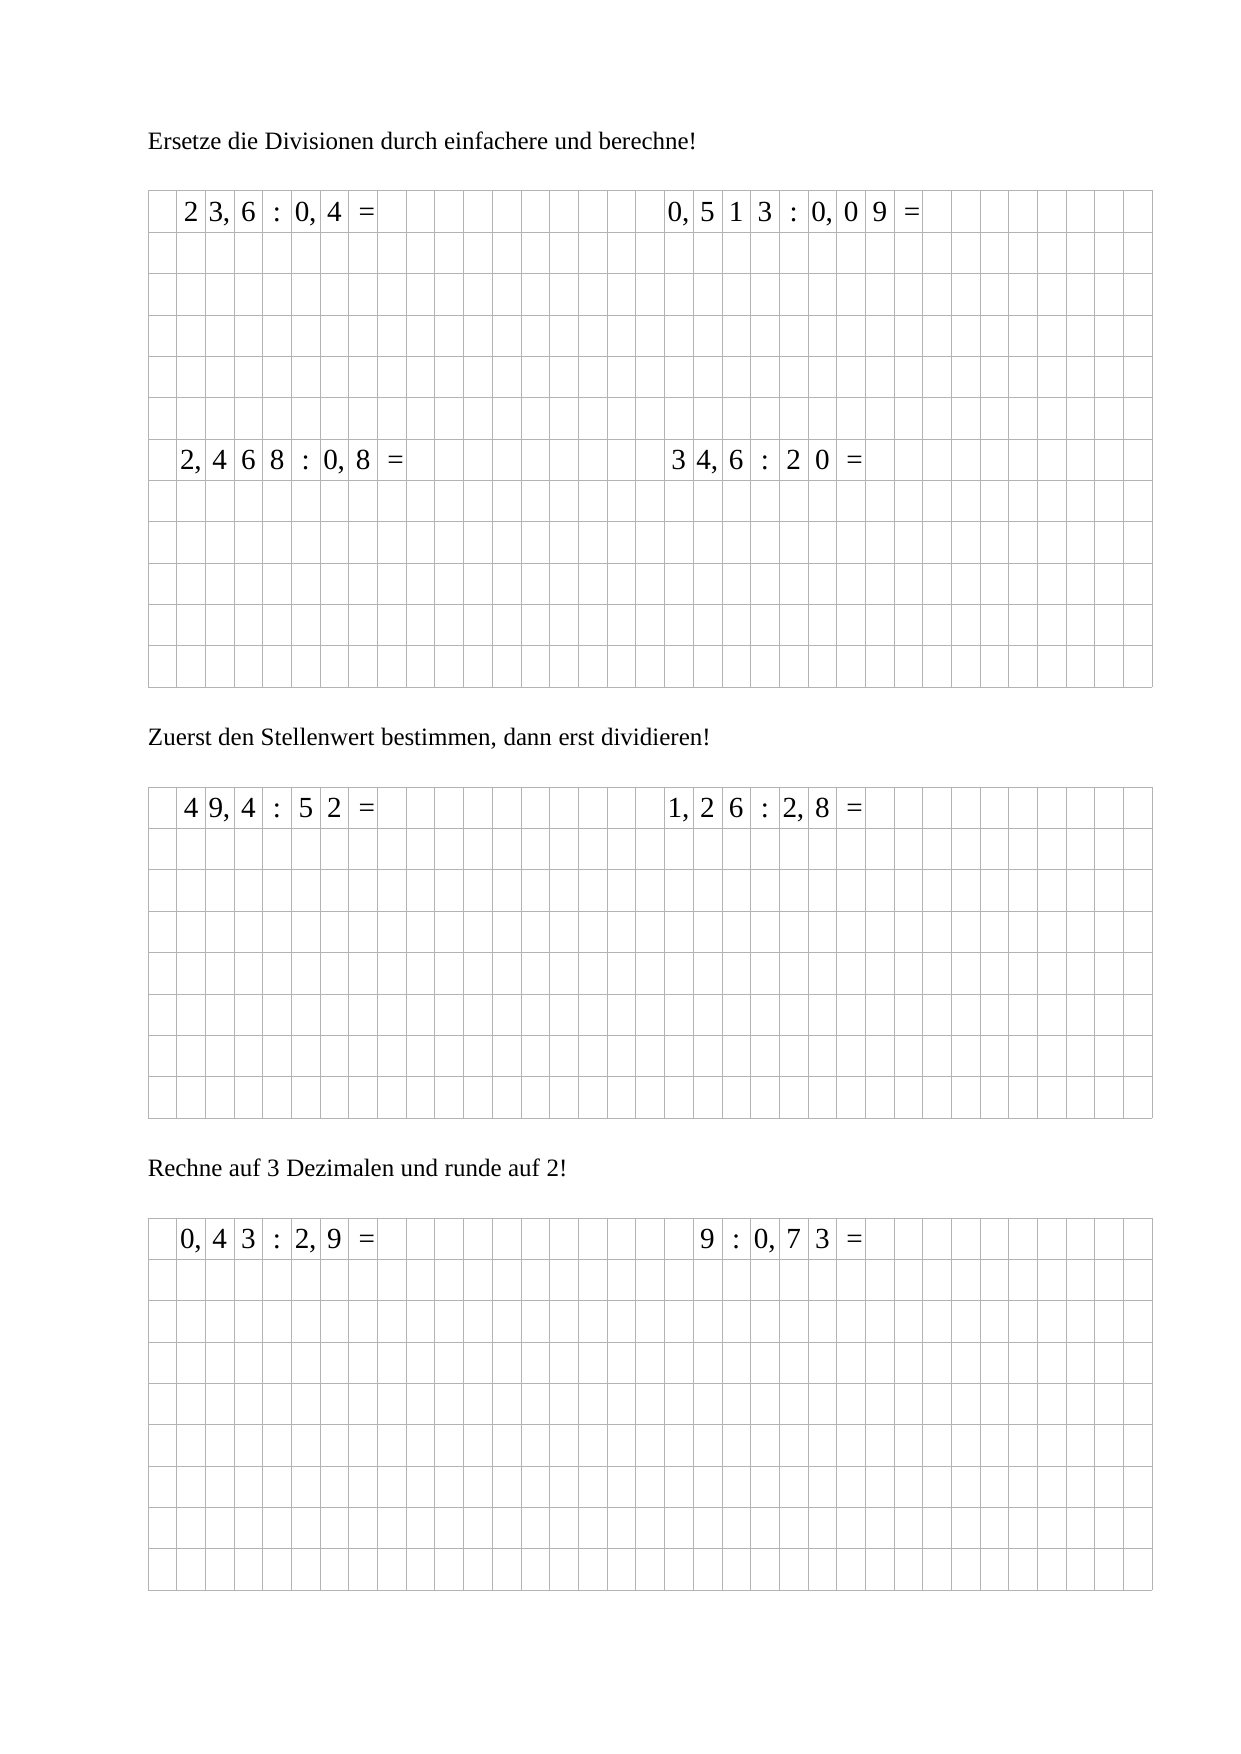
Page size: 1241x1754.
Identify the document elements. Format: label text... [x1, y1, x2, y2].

table_cell [1009, 646, 1037, 687]
table_cell [349, 522, 377, 563]
table_cell [1038, 274, 1066, 314]
table_cell [292, 1301, 320, 1342]
table_cell [235, 953, 262, 993]
table_cell [435, 1260, 463, 1300]
table_header [435, 788, 463, 828]
table_cell [1009, 1384, 1037, 1424]
table_cell [952, 564, 980, 604]
table_cell [837, 953, 865, 993]
table_cell [435, 912, 463, 952]
table_cell 8 [349, 440, 377, 480]
table_cell [866, 870, 894, 911]
table_cell [780, 1077, 808, 1117]
table_cell [550, 357, 578, 397]
table_header 2 [321, 788, 348, 828]
table_cell [636, 829, 664, 869]
table_cell [263, 1036, 291, 1076]
table_header 2 [177, 191, 205, 232]
table_cell [751, 481, 779, 521]
table_cell [751, 1036, 779, 1076]
table_cell [636, 1301, 664, 1342]
table_cell [981, 1508, 1008, 1548]
table_cell [321, 1343, 348, 1383]
table_header 3 [809, 1219, 836, 1259]
table_cell [435, 357, 463, 397]
table_cell [751, 912, 779, 952]
table_cell [349, 829, 377, 869]
table_cell [464, 1343, 492, 1383]
table_header : [751, 788, 779, 828]
table_header [464, 1219, 492, 1259]
table_cell [780, 1260, 808, 1300]
table_cell 3 [665, 440, 693, 480]
table_cell [665, 564, 693, 604]
table_cell [1067, 440, 1094, 480]
table_cell [349, 1077, 377, 1117]
table_cell [1124, 1036, 1152, 1076]
table_cell [292, 953, 320, 993]
table_cell [493, 1425, 521, 1466]
table_header [378, 191, 406, 232]
table_header [895, 788, 922, 828]
table_cell [751, 829, 779, 869]
table_cell [493, 1384, 521, 1424]
table_cell [206, 605, 234, 645]
table_cell [1038, 1343, 1066, 1383]
table_cell [694, 564, 722, 604]
table_header 1 [723, 191, 750, 232]
table_cell [837, 564, 865, 604]
table_cell [723, 605, 750, 645]
table_cell [349, 953, 377, 993]
table_cell [493, 564, 521, 604]
table_cell [378, 1260, 406, 1300]
table_header : [263, 1219, 291, 1259]
table_cell [435, 440, 463, 480]
table_cell [464, 1549, 492, 1590]
table_cell [349, 870, 377, 911]
table_cell [579, 605, 607, 645]
table_header [522, 1219, 549, 1259]
table_cell [349, 995, 377, 1035]
table_cell [866, 481, 894, 521]
table_cell [952, 646, 980, 687]
table_cell [636, 953, 664, 993]
table_cell [206, 1036, 234, 1076]
table_cell [235, 870, 262, 911]
table_cell [378, 357, 406, 397]
table_cell [579, 1508, 607, 1548]
table_cell [1095, 1077, 1123, 1117]
table_cell [694, 995, 722, 1035]
table_cell [579, 440, 607, 480]
table_header [522, 191, 549, 232]
table_cell [235, 564, 262, 604]
table_cell = [837, 440, 865, 480]
table_cell [522, 274, 549, 314]
table_cell [206, 870, 234, 911]
table_cell [1009, 953, 1037, 993]
table_cell [263, 1549, 291, 1590]
table_cell [292, 605, 320, 645]
table_cell [349, 1549, 377, 1590]
table_cell [866, 646, 894, 687]
table_cell [723, 1467, 750, 1507]
table_cell [923, 1260, 951, 1300]
table_cell [723, 564, 750, 604]
table_cell [923, 1384, 951, 1424]
table_cell [435, 1384, 463, 1424]
table_cell [665, 481, 693, 521]
table_cell [780, 274, 808, 314]
table_cell [1095, 1343, 1123, 1383]
table_cell [321, 274, 348, 314]
table_cell [1067, 1549, 1094, 1590]
table_cell [665, 1343, 693, 1383]
table_cell [464, 398, 492, 438]
table_cell [235, 522, 262, 563]
table_cell [1095, 605, 1123, 645]
table_cell [608, 274, 635, 314]
table_cell [636, 1425, 664, 1466]
text Zuerst den Stellenwert bestimmen, dann erst dividieren! [148, 722, 1152, 751]
table_cell [1009, 274, 1037, 314]
table_cell [292, 1384, 320, 1424]
table_cell [464, 522, 492, 563]
table_cell [149, 605, 176, 645]
table_cell [723, 995, 750, 1035]
table_cell [464, 605, 492, 645]
table_cell [292, 564, 320, 604]
table_cell [349, 564, 377, 604]
table_cell [1009, 1301, 1037, 1342]
table_cell [349, 1301, 377, 1342]
table_cell [177, 1077, 205, 1117]
table_header [608, 191, 635, 232]
table_cell [723, 646, 750, 687]
table_cell [780, 1343, 808, 1383]
table_cell [263, 233, 291, 273]
table_cell [493, 1077, 521, 1117]
table_cell [981, 440, 1008, 480]
table_header [149, 191, 176, 232]
table_cell [608, 1343, 635, 1383]
table_cell [981, 829, 1008, 869]
table_cell [177, 1260, 205, 1300]
table_cell [378, 1343, 406, 1383]
table_cell [579, 1549, 607, 1590]
table_cell [1095, 274, 1123, 314]
table_cell [1038, 953, 1066, 993]
table_cell [636, 1549, 664, 1590]
table_header [608, 1219, 635, 1259]
table_cell [981, 870, 1008, 911]
table_cell [378, 1384, 406, 1424]
table_cell [923, 829, 951, 869]
table_cell [177, 1384, 205, 1424]
table_cell [866, 233, 894, 273]
table_header [1038, 1219, 1066, 1259]
table_cell [665, 233, 693, 273]
table_cell [177, 1467, 205, 1507]
table_cell [1095, 912, 1123, 952]
table_cell [751, 564, 779, 604]
table_cell [809, 1260, 836, 1300]
table_cell [349, 1260, 377, 1300]
table_cell [694, 953, 722, 993]
table_cell [292, 316, 320, 356]
table_cell [292, 1425, 320, 1466]
table_cell [1009, 1467, 1037, 1507]
table_cell [235, 1343, 262, 1383]
table_cell [464, 357, 492, 397]
table_cell [923, 440, 951, 480]
table_cell [751, 953, 779, 993]
table_header [665, 1219, 693, 1259]
table_cell [550, 1508, 578, 1548]
table_cell [780, 995, 808, 1035]
table_cell [206, 1384, 234, 1424]
table_cell [349, 1343, 377, 1383]
table_cell [493, 605, 521, 645]
table_header 4 [321, 191, 348, 232]
table_cell [579, 357, 607, 397]
table_cell [809, 953, 836, 993]
table_cell [464, 1260, 492, 1300]
table_header 1, [665, 788, 693, 828]
table_cell [751, 995, 779, 1035]
table_cell [895, 398, 922, 438]
table_cell [464, 995, 492, 1035]
table_cell [206, 357, 234, 397]
table_cell [149, 646, 176, 687]
table_cell [723, 829, 750, 869]
table_cell [694, 1508, 722, 1548]
table_header : [263, 191, 291, 232]
table_cell [694, 481, 722, 521]
table_cell [1124, 1467, 1152, 1507]
table_header [579, 788, 607, 828]
table_cell [1124, 646, 1152, 687]
table_cell [1067, 522, 1094, 563]
table_cell [1009, 1077, 1037, 1117]
table_cell [321, 522, 348, 563]
table_cell [378, 398, 406, 438]
table_cell [780, 1467, 808, 1507]
table_cell 6 [235, 440, 262, 480]
table_cell [464, 1425, 492, 1466]
table_cell [694, 1384, 722, 1424]
table_cell [349, 1036, 377, 1076]
table_cell [493, 870, 521, 911]
table_cell [780, 829, 808, 869]
table_cell [665, 398, 693, 438]
table_cell [407, 316, 434, 356]
table_header 4 [177, 788, 205, 828]
table_cell [1038, 1036, 1066, 1076]
table_cell [522, 912, 549, 952]
table_cell [407, 1549, 434, 1590]
table_header [1067, 191, 1094, 232]
table_cell [1038, 1508, 1066, 1548]
table_cell [694, 1301, 722, 1342]
table_cell [1067, 1036, 1094, 1076]
table_cell [292, 357, 320, 397]
table_cell [177, 829, 205, 869]
table_cell [981, 274, 1008, 314]
table_cell [1009, 522, 1037, 563]
table_cell [1009, 440, 1037, 480]
table_cell [866, 274, 894, 314]
table_cell [1095, 398, 1123, 438]
table_cell [723, 522, 750, 563]
table_cell [809, 522, 836, 563]
table_cell [378, 829, 406, 869]
table_cell [235, 481, 262, 521]
table_cell [1095, 481, 1123, 521]
table_header 3, [206, 191, 234, 232]
table_cell [837, 1425, 865, 1466]
table_header 4 [206, 1219, 234, 1259]
table_cell [952, 1343, 980, 1383]
table_cell [263, 398, 291, 438]
table_cell [435, 398, 463, 438]
table_header : [263, 788, 291, 828]
table_cell [206, 912, 234, 952]
table_cell [866, 953, 894, 993]
table_cell [579, 398, 607, 438]
table_cell [435, 316, 463, 356]
table_cell [723, 1077, 750, 1117]
table_cell [895, 440, 922, 480]
table_cell [235, 605, 262, 645]
table_cell [407, 953, 434, 993]
table_cell [1095, 1467, 1123, 1507]
table_cell [321, 1077, 348, 1117]
table_header [464, 788, 492, 828]
table_header [550, 191, 578, 232]
table_cell [1124, 233, 1152, 273]
table_cell [895, 912, 922, 952]
table_cell [952, 829, 980, 869]
table_header [579, 191, 607, 232]
table_cell [895, 274, 922, 314]
table_cell [263, 605, 291, 645]
table_cell [378, 233, 406, 273]
table_cell [780, 953, 808, 993]
table_cell [321, 1260, 348, 1300]
table_header [493, 1219, 521, 1259]
table_header [493, 788, 521, 828]
table_cell [751, 1343, 779, 1383]
table_cell [149, 829, 176, 869]
table_cell [378, 564, 406, 604]
table_cell [321, 1549, 348, 1590]
table_cell [493, 274, 521, 314]
table_cell [780, 646, 808, 687]
table_cell [321, 398, 348, 438]
table_cell [177, 1301, 205, 1342]
table_cell [981, 1343, 1008, 1383]
table_cell [149, 1425, 176, 1466]
table_cell [952, 1260, 980, 1300]
table_cell [665, 1077, 693, 1117]
table_cell [464, 1467, 492, 1507]
table_cell [665, 316, 693, 356]
table_cell [923, 481, 951, 521]
table_cell [837, 398, 865, 438]
table_cell [149, 398, 176, 438]
table_cell [493, 440, 521, 480]
table_cell [665, 357, 693, 397]
table_cell [1038, 522, 1066, 563]
table_cell [206, 1549, 234, 1590]
table_cell [751, 1384, 779, 1424]
table_cell [751, 1467, 779, 1507]
table_cell [952, 1077, 980, 1117]
table_cell [723, 1549, 750, 1590]
table_cell [407, 398, 434, 438]
table_cell [464, 564, 492, 604]
table_cell [579, 829, 607, 869]
table_cell [866, 357, 894, 397]
table_cell [866, 995, 894, 1035]
table_cell [1124, 829, 1152, 869]
table_cell [235, 316, 262, 356]
table_cell [292, 398, 320, 438]
table_cell [809, 564, 836, 604]
table_cell [263, 357, 291, 397]
table_header 9 [694, 1219, 722, 1259]
text Rechne auf 3 Dezimalen und runde auf 2! [148, 1153, 1152, 1182]
table_cell [493, 357, 521, 397]
table_cell [1009, 829, 1037, 869]
table_cell [493, 522, 521, 563]
table_header = [837, 1219, 865, 1259]
table_cell [723, 912, 750, 952]
table_cell [579, 953, 607, 993]
table_cell [1124, 357, 1152, 397]
table_cell [780, 1036, 808, 1076]
table_cell [407, 912, 434, 952]
table_cell [866, 829, 894, 869]
table_cell [1124, 398, 1152, 438]
table_cell [1095, 953, 1123, 993]
table_cell [780, 1549, 808, 1590]
table_header [149, 1219, 176, 1259]
table_cell [177, 870, 205, 911]
table_cell [206, 995, 234, 1035]
table_cell [837, 1384, 865, 1424]
table_cell [321, 1301, 348, 1342]
table_cell [723, 398, 750, 438]
table_cell [378, 1467, 406, 1507]
table_cell [952, 522, 980, 563]
table_cell [550, 605, 578, 645]
table_cell [493, 1508, 521, 1548]
table_header 2, [780, 788, 808, 828]
table_cell [177, 912, 205, 952]
table_cell [723, 1384, 750, 1424]
table_cell [1038, 357, 1066, 397]
table_cell [1095, 522, 1123, 563]
table_cell [177, 357, 205, 397]
table_cell [981, 1260, 1008, 1300]
table_cell [837, 1508, 865, 1548]
table_cell [493, 1301, 521, 1342]
table_cell [981, 233, 1008, 273]
table_cell [435, 1036, 463, 1076]
table_cell [1067, 1301, 1094, 1342]
table_cell [1067, 605, 1094, 645]
table_cell [952, 605, 980, 645]
table_cell [751, 1260, 779, 1300]
table_cell [866, 522, 894, 563]
table_cell [407, 1077, 434, 1117]
table_cell [378, 605, 406, 645]
table_cell [780, 1301, 808, 1342]
table_cell [694, 1343, 722, 1383]
table_cell [694, 1549, 722, 1590]
table_header [981, 1219, 1008, 1259]
table_cell [149, 870, 176, 911]
table_cell [837, 233, 865, 273]
table_cell [665, 522, 693, 563]
table_header [1095, 191, 1123, 232]
table_cell [1124, 912, 1152, 952]
table_cell [665, 953, 693, 993]
table_cell [809, 233, 836, 273]
table_cell [1038, 316, 1066, 356]
table_cell [550, 646, 578, 687]
table_cell [435, 1508, 463, 1548]
table_cell [608, 481, 635, 521]
table_cell [636, 995, 664, 1035]
table_cell [149, 274, 176, 314]
table_header [1038, 191, 1066, 232]
table_cell [263, 564, 291, 604]
table_cell [923, 274, 951, 314]
table_cell [435, 233, 463, 273]
table_cell [751, 274, 779, 314]
table_cell [522, 1301, 549, 1342]
table_cell [895, 995, 922, 1035]
table_cell [149, 1301, 176, 1342]
table_cell [780, 316, 808, 356]
table_cell [177, 274, 205, 314]
table_cell [751, 398, 779, 438]
table_header [636, 1219, 664, 1259]
table_cell [665, 1425, 693, 1466]
table_cell [608, 440, 635, 480]
table_cell [866, 1343, 894, 1383]
table_cell [809, 912, 836, 952]
table_cell [407, 1384, 434, 1424]
table_cell [493, 316, 521, 356]
table_header 2 [694, 788, 722, 828]
table_cell [1095, 870, 1123, 911]
table_cell [837, 829, 865, 869]
table_header 5 [694, 191, 722, 232]
table_cell [522, 398, 549, 438]
table_cell [751, 1301, 779, 1342]
table_cell [923, 605, 951, 645]
table_cell [694, 357, 722, 397]
table_cell [636, 564, 664, 604]
table_cell [206, 1301, 234, 1342]
table_cell 0 [809, 440, 836, 480]
table_cell [292, 522, 320, 563]
table_cell [1067, 1384, 1094, 1424]
table_cell [1095, 357, 1123, 397]
table_cell [435, 1301, 463, 1342]
table_cell [665, 1384, 693, 1424]
table_cell 4, [694, 440, 722, 480]
table_cell [235, 1467, 262, 1507]
table_cell [723, 316, 750, 356]
table_cell [809, 481, 836, 521]
table_cell [149, 1077, 176, 1117]
table_cell [1095, 1301, 1123, 1342]
table_cell [751, 605, 779, 645]
table_header 6 [723, 788, 750, 828]
table_cell [235, 1508, 262, 1548]
table_cell [206, 1343, 234, 1383]
table_cell [321, 357, 348, 397]
table_cell [292, 1508, 320, 1548]
table_cell [694, 912, 722, 952]
table_cell [895, 564, 922, 604]
table_cell [895, 1508, 922, 1548]
table_cell [923, 357, 951, 397]
table_cell [1009, 316, 1037, 356]
table_cell [292, 995, 320, 1035]
table_cell [923, 912, 951, 952]
table_cell [665, 1467, 693, 1507]
table_cell [206, 398, 234, 438]
table_cell [206, 274, 234, 314]
table_cell [378, 1077, 406, 1117]
table_cell [378, 1549, 406, 1590]
table_cell [636, 522, 664, 563]
table_cell [206, 1425, 234, 1466]
table_cell [895, 357, 922, 397]
table_cell [608, 357, 635, 397]
table_cell [866, 1260, 894, 1300]
table_cell [837, 357, 865, 397]
table_cell [751, 316, 779, 356]
table_header [636, 191, 664, 232]
table_cell [723, 1425, 750, 1466]
table_cell [952, 953, 980, 993]
table_cell [866, 1508, 894, 1548]
table_cell [522, 995, 549, 1035]
table_cell [895, 829, 922, 869]
table_cell [206, 1260, 234, 1300]
table_cell [694, 1036, 722, 1076]
table_cell [923, 1467, 951, 1507]
table_cell [694, 1077, 722, 1117]
table_cell [837, 1549, 865, 1590]
table_cell [349, 481, 377, 521]
table_header [981, 788, 1008, 828]
table_cell [464, 870, 492, 911]
table_cell [1009, 481, 1037, 521]
table_cell [235, 1077, 262, 1117]
table_header [1038, 788, 1066, 828]
table_cell [1038, 440, 1066, 480]
table_cell [579, 1036, 607, 1076]
table_header [435, 1219, 463, 1259]
table_cell [378, 316, 406, 356]
table_cell [579, 1260, 607, 1300]
table_cell [608, 870, 635, 911]
table_cell [923, 1343, 951, 1383]
table_cell [263, 316, 291, 356]
table_cell [694, 1467, 722, 1507]
table_header = [349, 191, 377, 232]
table_header 0, [292, 191, 320, 232]
table_cell [493, 398, 521, 438]
table_cell [981, 605, 1008, 645]
table_cell [1124, 870, 1152, 911]
table_cell [952, 1301, 980, 1342]
table_cell [780, 1425, 808, 1466]
table_cell [321, 316, 348, 356]
table_cell [1095, 1425, 1123, 1466]
table_cell [809, 398, 836, 438]
table_header [1009, 191, 1037, 232]
table_cell [780, 1384, 808, 1424]
table_cell [895, 522, 922, 563]
table_cell [1067, 870, 1094, 911]
table_cell [1095, 1384, 1123, 1424]
table_cell [923, 1549, 951, 1590]
table_cell [579, 870, 607, 911]
table_cell [550, 995, 578, 1035]
table_cell [378, 995, 406, 1035]
table_cell [550, 1301, 578, 1342]
table_cell [1124, 1260, 1152, 1300]
table_cell [665, 274, 693, 314]
table_cell [550, 912, 578, 952]
table_cell [263, 1508, 291, 1548]
table_cell [149, 233, 176, 273]
table_cell [866, 1077, 894, 1117]
table_cell [550, 1343, 578, 1383]
table_cell [1009, 1343, 1037, 1383]
table_cell [263, 1260, 291, 1300]
table_cell [981, 398, 1008, 438]
table_header 0, [809, 191, 836, 232]
table_header 0, [177, 1219, 205, 1259]
table_cell [378, 274, 406, 314]
table_cell [550, 870, 578, 911]
table_cell [837, 646, 865, 687]
table_cell [866, 316, 894, 356]
table_cell [923, 995, 951, 1035]
table_cell [837, 1036, 865, 1076]
table_cell 0, [321, 440, 348, 480]
table_cell [407, 646, 434, 687]
table_cell [435, 1549, 463, 1590]
table_cell [435, 564, 463, 604]
table_cell [550, 1425, 578, 1466]
table_header = [349, 1219, 377, 1259]
table_cell [809, 829, 836, 869]
table_header [378, 1219, 406, 1259]
table_cell [435, 870, 463, 911]
table_cell [522, 481, 549, 521]
table_cell [464, 829, 492, 869]
table_cell [550, 274, 578, 314]
table_cell [895, 1549, 922, 1590]
table_cell [579, 995, 607, 1035]
table_cell [435, 274, 463, 314]
table_cell [579, 1343, 607, 1383]
table_cell [321, 953, 348, 993]
table_header [866, 1219, 894, 1259]
table_cell [235, 829, 262, 869]
table_cell [522, 1425, 549, 1466]
table_cell [952, 1467, 980, 1507]
table_cell [981, 1036, 1008, 1076]
table_cell [636, 316, 664, 356]
table_cell [866, 564, 894, 604]
table_cell [809, 1508, 836, 1548]
table_cell [522, 953, 549, 993]
table_cell [464, 646, 492, 687]
table_cell [1067, 274, 1094, 314]
table_cell [435, 1343, 463, 1383]
table_cell [464, 1384, 492, 1424]
table_cell [235, 1549, 262, 1590]
table_cell [206, 1508, 234, 1548]
table_cell [608, 398, 635, 438]
table_cell [1124, 274, 1152, 314]
table_cell [895, 646, 922, 687]
table_header [981, 191, 1008, 232]
table_cell [608, 605, 635, 645]
table_cell [407, 829, 434, 869]
table_cell [235, 995, 262, 1035]
table_header 7 [780, 1219, 808, 1259]
table_cell : [751, 440, 779, 480]
table_cell [608, 564, 635, 604]
table_cell [550, 1549, 578, 1590]
table_cell [866, 605, 894, 645]
table_cell [378, 870, 406, 911]
table_cell = [378, 440, 406, 480]
table_cell [292, 1549, 320, 1590]
table_cell [809, 1425, 836, 1466]
table_cell [149, 912, 176, 952]
table_cell [923, 870, 951, 911]
table_cell [321, 564, 348, 604]
table_cell [1067, 233, 1094, 273]
table_header 0, [751, 1219, 779, 1259]
table_cell [636, 870, 664, 911]
table_cell [866, 1036, 894, 1076]
table_cell [349, 233, 377, 273]
table_cell [952, 1036, 980, 1076]
table_cell [1038, 1077, 1066, 1117]
table_cell [464, 1301, 492, 1342]
table_header [1067, 1219, 1094, 1259]
table_cell [407, 564, 434, 604]
table_cell [837, 1260, 865, 1300]
table_cell [177, 953, 205, 993]
table_cell [407, 1260, 434, 1300]
table_cell [1038, 995, 1066, 1035]
table_cell [723, 1301, 750, 1342]
table_cell [435, 1077, 463, 1117]
table_cell [723, 274, 750, 314]
table_cell [1067, 316, 1094, 356]
table_cell [809, 1384, 836, 1424]
table_cell [1038, 605, 1066, 645]
table_header [636, 788, 664, 828]
table_cell [1038, 1425, 1066, 1466]
table_cell [608, 912, 635, 952]
table_cell [579, 1425, 607, 1466]
table_cell [522, 1036, 549, 1076]
table_cell [1067, 646, 1094, 687]
table_cell [608, 646, 635, 687]
table_cell [608, 1425, 635, 1466]
table_header = [837, 788, 865, 828]
table_cell [1009, 605, 1037, 645]
table_cell [1009, 1508, 1037, 1548]
table_cell [1095, 440, 1123, 480]
table_cell [780, 564, 808, 604]
table_cell [809, 1077, 836, 1117]
table_cell [1067, 398, 1094, 438]
table_cell [1067, 912, 1094, 952]
table_cell [780, 605, 808, 645]
table_cell [321, 1508, 348, 1548]
table_header [407, 191, 434, 232]
table_cell [1009, 870, 1037, 911]
table_cell [522, 1467, 549, 1507]
table_cell [235, 357, 262, 397]
table_cell [723, 357, 750, 397]
table_cell [608, 1077, 635, 1117]
table_cell [923, 398, 951, 438]
table_cell [321, 233, 348, 273]
table_header 3 [235, 1219, 262, 1259]
table_cell [981, 564, 1008, 604]
table_cell [263, 1384, 291, 1424]
table_cell [1009, 398, 1037, 438]
table_cell [407, 1343, 434, 1383]
table_cell [235, 912, 262, 952]
table_header [1009, 788, 1037, 828]
table_cell [1124, 953, 1152, 993]
table_cell [263, 912, 291, 952]
table_cell [177, 233, 205, 273]
table_cell [837, 912, 865, 952]
table_cell [177, 1425, 205, 1466]
table_cell 2 [780, 440, 808, 480]
table_cell [665, 870, 693, 911]
table_cell [952, 1549, 980, 1590]
table_cell [1038, 1301, 1066, 1342]
table_cell [608, 953, 635, 993]
table_cell [321, 1467, 348, 1507]
table_cell [952, 233, 980, 273]
table_cell [177, 564, 205, 604]
table_cell [636, 1467, 664, 1507]
table_cell [407, 481, 434, 521]
table_cell [952, 1508, 980, 1548]
table_cell [149, 357, 176, 397]
table_cell [435, 646, 463, 687]
table_cell [1124, 316, 1152, 356]
table_header [378, 788, 406, 828]
table_cell [1038, 1467, 1066, 1507]
table_cell [321, 1425, 348, 1466]
table_cell [321, 1384, 348, 1424]
table_header [407, 788, 434, 828]
table_header [866, 788, 894, 828]
table_cell [895, 1077, 922, 1117]
table_cell [1067, 1343, 1094, 1383]
table_header [435, 191, 463, 232]
table_header : [780, 191, 808, 232]
table_cell [321, 646, 348, 687]
table_cell [550, 1260, 578, 1300]
table_cell [464, 1036, 492, 1076]
table_header [493, 191, 521, 232]
table_cell [378, 953, 406, 993]
table_cell [636, 1260, 664, 1300]
table_cell [292, 1077, 320, 1117]
table_cell [493, 912, 521, 952]
table_cell [1124, 1301, 1152, 1342]
table_cell [464, 953, 492, 993]
table_cell [522, 870, 549, 911]
table_cell [1124, 1549, 1152, 1590]
table_cell [550, 233, 578, 273]
table_cell [952, 1425, 980, 1466]
table_cell [1038, 481, 1066, 521]
table_cell [1009, 233, 1037, 273]
table_header 0 [837, 191, 865, 232]
table_cell [866, 1549, 894, 1590]
table_cell [493, 1260, 521, 1300]
table_cell [665, 1508, 693, 1548]
table_header 9 [321, 1219, 348, 1259]
table_header 5 [292, 788, 320, 828]
table_cell [636, 357, 664, 397]
table_cell [206, 1467, 234, 1507]
table_header 9 [866, 191, 894, 232]
table_cell [923, 522, 951, 563]
table_cell [349, 357, 377, 397]
table_cell [1124, 440, 1152, 480]
table_cell [321, 605, 348, 645]
table_cell [608, 829, 635, 869]
table_cell [149, 481, 176, 521]
table_cell [981, 481, 1008, 521]
table_cell [522, 646, 549, 687]
table_header [550, 788, 578, 828]
table_header [522, 788, 549, 828]
table_cell [493, 233, 521, 273]
table_cell [952, 912, 980, 952]
table_cell [235, 646, 262, 687]
table_cell [636, 1036, 664, 1076]
table_cell [1038, 1549, 1066, 1590]
table_header [923, 191, 951, 232]
table_cell [1009, 912, 1037, 952]
table_cell [1095, 316, 1123, 356]
table_cell [263, 995, 291, 1035]
table_cell [206, 481, 234, 521]
table_cell [235, 1036, 262, 1076]
table_header [1124, 788, 1152, 828]
table_cell [292, 870, 320, 911]
table_cell [809, 316, 836, 356]
table_cell [1067, 481, 1094, 521]
table_cell [665, 1301, 693, 1342]
table_header 9, [206, 788, 234, 828]
table_cell [1095, 1260, 1123, 1300]
table_cell [349, 1384, 377, 1424]
table_cell [895, 1425, 922, 1466]
table_cell [837, 870, 865, 911]
table_cell [263, 1467, 291, 1507]
table_header [923, 1219, 951, 1259]
table_cell [263, 274, 291, 314]
table_cell [952, 481, 980, 521]
table_cell [493, 995, 521, 1035]
table_cell [235, 233, 262, 273]
table_cell [177, 1508, 205, 1548]
table_cell [579, 1467, 607, 1507]
table_cell [407, 357, 434, 397]
table_cell [378, 912, 406, 952]
table_header [608, 788, 635, 828]
table_cell [292, 646, 320, 687]
table_cell [407, 1301, 434, 1342]
table_cell [723, 233, 750, 273]
table_cell [464, 1508, 492, 1548]
table_cell [292, 829, 320, 869]
table_header 3 [751, 191, 779, 232]
table_cell [149, 1343, 176, 1383]
table_cell [407, 1036, 434, 1076]
table_cell [809, 995, 836, 1035]
table_cell [579, 564, 607, 604]
table_cell [378, 1508, 406, 1548]
table_cell [981, 1549, 1008, 1590]
table_cell [665, 646, 693, 687]
table_cell [1124, 1343, 1152, 1383]
table_cell [550, 564, 578, 604]
table_header [1095, 1219, 1123, 1259]
table_cell [579, 274, 607, 314]
table_cell [837, 1301, 865, 1342]
table_cell [522, 440, 549, 480]
table_cell [1009, 1260, 1037, 1300]
table_cell [292, 481, 320, 521]
table_cell [694, 870, 722, 911]
table_cell [435, 829, 463, 869]
table_header [464, 191, 492, 232]
table_cell [837, 1077, 865, 1117]
table_cell [493, 481, 521, 521]
table_cell [321, 912, 348, 952]
table_cell [952, 995, 980, 1035]
table_cell [809, 1036, 836, 1076]
table_cell [177, 995, 205, 1035]
table_cell [1038, 233, 1066, 273]
table_cell [407, 995, 434, 1035]
table_cell [895, 953, 922, 993]
table_cell [292, 1343, 320, 1383]
table_cell [723, 1036, 750, 1076]
table_cell [349, 646, 377, 687]
table_cell [895, 605, 922, 645]
table_cell [809, 605, 836, 645]
table_cell [780, 912, 808, 952]
table_cell [895, 870, 922, 911]
table_cell [522, 564, 549, 604]
table_cell [550, 1077, 578, 1117]
table_cell 4 [206, 440, 234, 480]
table_cell [780, 481, 808, 521]
table_cell [1095, 829, 1123, 869]
table_cell [694, 274, 722, 314]
table_cell [952, 1384, 980, 1424]
table_cell [407, 1467, 434, 1507]
table_cell [177, 398, 205, 438]
table_cell [809, 1467, 836, 1507]
table_cell [694, 1425, 722, 1466]
table_cell [1067, 1508, 1094, 1548]
table_cell [923, 1077, 951, 1117]
table_cell [665, 912, 693, 952]
table_cell [149, 1260, 176, 1300]
table_cell [407, 522, 434, 563]
table_cell [378, 1425, 406, 1466]
table_cell [1124, 564, 1152, 604]
table_cell [1095, 564, 1123, 604]
table_cell [407, 1425, 434, 1466]
table_cell [263, 870, 291, 911]
table_cell [809, 1301, 836, 1342]
table_cell [349, 912, 377, 952]
table_cell [235, 1384, 262, 1424]
table_header [1124, 191, 1152, 232]
table_cell [579, 912, 607, 952]
table_cell [522, 316, 549, 356]
table_cell [378, 522, 406, 563]
table_cell 2, [177, 440, 205, 480]
table_cell [1067, 1260, 1094, 1300]
table_cell [981, 1384, 1008, 1424]
table_cell [522, 1260, 549, 1300]
table_cell [665, 995, 693, 1035]
table_cell [321, 870, 348, 911]
table_cell [895, 1301, 922, 1342]
table_cell [723, 953, 750, 993]
table_cell [235, 1301, 262, 1342]
table_cell [177, 481, 205, 521]
table_cell [550, 481, 578, 521]
table_cell 8 [263, 440, 291, 480]
table_cell [981, 912, 1008, 952]
table_cell [809, 1549, 836, 1590]
table_cell [636, 1384, 664, 1424]
table_cell [608, 1549, 635, 1590]
table_cell [751, 1508, 779, 1548]
table_cell [522, 1384, 549, 1424]
table_cell [206, 953, 234, 993]
table_cell [407, 274, 434, 314]
table_cell [1067, 995, 1094, 1035]
table_cell [895, 1036, 922, 1076]
table_cell [665, 1036, 693, 1076]
table_cell [149, 1508, 176, 1548]
table_cell [149, 1384, 176, 1424]
table_cell [1124, 605, 1152, 645]
table_cell [608, 1508, 635, 1548]
table_header = [349, 788, 377, 828]
table_cell [1038, 829, 1066, 869]
table_cell [837, 522, 865, 563]
table_cell [981, 1425, 1008, 1466]
table_cell [694, 522, 722, 563]
table_cell [407, 233, 434, 273]
table_cell [321, 995, 348, 1035]
table_cell 6 [723, 440, 750, 480]
table_cell [1095, 1508, 1123, 1548]
table_cell [206, 646, 234, 687]
table_cell [837, 316, 865, 356]
table_cell [895, 1260, 922, 1300]
table_cell [1009, 1036, 1037, 1076]
table_cell [206, 829, 234, 869]
table_cell [493, 1467, 521, 1507]
table_cell [550, 1467, 578, 1507]
table_cell [809, 1343, 836, 1383]
table_cell [378, 1036, 406, 1076]
table_cell [177, 522, 205, 563]
table_cell [177, 1036, 205, 1076]
table_header 8 [809, 788, 836, 828]
table_cell [1009, 564, 1037, 604]
table_cell [837, 481, 865, 521]
table_cell [1009, 995, 1037, 1035]
table_cell [608, 1301, 635, 1342]
table_cell [349, 316, 377, 356]
table_cell [952, 440, 980, 480]
table_cell [952, 870, 980, 911]
table_cell [636, 912, 664, 952]
table_cell [636, 605, 664, 645]
table_cell [407, 605, 434, 645]
table_cell [751, 646, 779, 687]
table_cell [349, 398, 377, 438]
table_cell [694, 316, 722, 356]
table_cell [837, 274, 865, 314]
table_cell [349, 274, 377, 314]
table_cell [809, 870, 836, 911]
table_cell [579, 1301, 607, 1342]
table_cell [1095, 1036, 1123, 1076]
table_cell [550, 316, 578, 356]
table_header [1009, 1219, 1037, 1259]
table_cell [1095, 995, 1123, 1035]
table_cell [923, 233, 951, 273]
table_cell [522, 357, 549, 397]
table_cell [378, 646, 406, 687]
table_cell [1009, 1549, 1037, 1590]
table_cell [923, 1301, 951, 1342]
table_cell [1038, 870, 1066, 911]
table_cell [235, 1260, 262, 1300]
table_cell [292, 1036, 320, 1076]
table_cell [866, 912, 894, 952]
table_header 6 [235, 191, 262, 232]
table_cell [751, 870, 779, 911]
table_cell [1067, 564, 1094, 604]
table_cell [579, 316, 607, 356]
table_cell [1067, 1077, 1094, 1117]
table_cell [522, 1508, 549, 1548]
table_cell [694, 829, 722, 869]
table_cell [235, 398, 262, 438]
table_cell : [292, 440, 320, 480]
table_cell [149, 995, 176, 1035]
table_cell [263, 1343, 291, 1383]
table_cell [1067, 357, 1094, 397]
table_cell [981, 1077, 1008, 1117]
table_cell [177, 646, 205, 687]
table_cell [1067, 829, 1094, 869]
table_cell [493, 1343, 521, 1383]
table_cell [435, 995, 463, 1035]
table_cell [522, 1343, 549, 1383]
table_cell [809, 274, 836, 314]
table_cell [149, 1036, 176, 1076]
table_cell [866, 1467, 894, 1507]
table_cell [1038, 912, 1066, 952]
table_cell [751, 357, 779, 397]
table_cell [923, 564, 951, 604]
table_header [923, 788, 951, 828]
table_cell [636, 1077, 664, 1117]
table_cell [349, 1467, 377, 1507]
table_cell [550, 953, 578, 993]
table_cell [923, 953, 951, 993]
table_cell [522, 233, 549, 273]
table_cell [780, 1508, 808, 1548]
table_cell [608, 233, 635, 273]
table_cell [809, 646, 836, 687]
table_cell [981, 522, 1008, 563]
table_cell [636, 440, 664, 480]
table_header [579, 1219, 607, 1259]
table_cell [493, 1549, 521, 1590]
table_cell [636, 646, 664, 687]
table_cell [608, 1036, 635, 1076]
table_cell [522, 1077, 549, 1117]
table_cell [263, 1077, 291, 1117]
table_cell [608, 316, 635, 356]
table_cell [1124, 1384, 1152, 1424]
table_cell [493, 953, 521, 993]
table_cell [694, 1260, 722, 1300]
table_cell [1124, 1077, 1152, 1117]
table_cell [349, 1425, 377, 1466]
table_cell [1009, 357, 1037, 397]
table_cell [665, 605, 693, 645]
table_header [952, 788, 980, 828]
table_cell [349, 605, 377, 645]
table_cell [952, 398, 980, 438]
table_cell [177, 605, 205, 645]
table_cell [206, 564, 234, 604]
table_cell [149, 316, 176, 356]
table_cell [665, 829, 693, 869]
table_cell [206, 1077, 234, 1117]
table_cell [723, 870, 750, 911]
table_cell [694, 605, 722, 645]
table_header = [895, 191, 922, 232]
table_cell [923, 1508, 951, 1548]
table_cell [723, 1343, 750, 1383]
table_cell [895, 1384, 922, 1424]
table_cell [1067, 953, 1094, 993]
table_header [1124, 1219, 1152, 1259]
table_cell [780, 870, 808, 911]
table_cell [579, 233, 607, 273]
table_cell [292, 233, 320, 273]
table_cell [751, 1077, 779, 1117]
table_cell [435, 1467, 463, 1507]
table_cell [522, 605, 549, 645]
table_cell [1038, 646, 1066, 687]
table_cell [321, 829, 348, 869]
table_cell [292, 1260, 320, 1300]
table_cell [493, 829, 521, 869]
table_cell [751, 522, 779, 563]
table_cell [550, 440, 578, 480]
table_cell [636, 1343, 664, 1383]
table_cell [378, 481, 406, 521]
table_cell [522, 522, 549, 563]
table_cell [149, 1549, 176, 1590]
table_cell [981, 316, 1008, 356]
table_cell [608, 1467, 635, 1507]
table_cell [493, 1036, 521, 1076]
table_cell [923, 1425, 951, 1466]
table_cell [981, 357, 1008, 397]
table_cell [1009, 1425, 1037, 1466]
table_cell [235, 274, 262, 314]
table_cell [1124, 1425, 1152, 1466]
table_cell [177, 1549, 205, 1590]
table_header 4 [235, 788, 262, 828]
table_cell [292, 1467, 320, 1507]
table_cell [723, 1260, 750, 1300]
table_cell [149, 564, 176, 604]
table_cell [407, 1508, 434, 1548]
table_cell [809, 357, 836, 397]
table_cell [550, 1036, 578, 1076]
table_cell [1038, 1260, 1066, 1300]
table_cell [1095, 233, 1123, 273]
table_cell [149, 522, 176, 563]
table_cell [636, 274, 664, 314]
table_cell [321, 1036, 348, 1076]
table_cell [292, 912, 320, 952]
table_cell [895, 316, 922, 356]
table_cell [464, 912, 492, 952]
table_cell [866, 398, 894, 438]
table_cell [751, 233, 779, 273]
table_cell [895, 1343, 922, 1383]
table_cell [981, 995, 1008, 1035]
table_cell [206, 316, 234, 356]
table_cell [636, 1508, 664, 1548]
table_cell [464, 440, 492, 480]
table_cell [608, 995, 635, 1035]
table_cell [550, 829, 578, 869]
table_cell [665, 1549, 693, 1590]
table_cell [723, 1508, 750, 1548]
table_cell [435, 1425, 463, 1466]
table_cell [1038, 1384, 1066, 1424]
table_header [149, 788, 176, 828]
table_cell [1038, 398, 1066, 438]
table_cell [780, 357, 808, 397]
table_cell [780, 522, 808, 563]
table_cell [952, 274, 980, 314]
table_cell [981, 953, 1008, 993]
table_cell [837, 605, 865, 645]
table_cell [435, 522, 463, 563]
table_cell [263, 646, 291, 687]
table_header [550, 1219, 578, 1259]
table_cell [723, 481, 750, 521]
table_cell [1124, 481, 1152, 521]
table_cell [435, 953, 463, 993]
table_cell [636, 233, 664, 273]
table_cell [522, 1549, 549, 1590]
table_cell [837, 1343, 865, 1383]
table_header 2, [292, 1219, 320, 1259]
table_cell [579, 646, 607, 687]
table_cell [263, 522, 291, 563]
table_cell [866, 1301, 894, 1342]
table_cell [1067, 1425, 1094, 1466]
table_cell [1124, 1508, 1152, 1548]
table_header [1067, 788, 1094, 828]
table_cell [407, 870, 434, 911]
table_cell [981, 1301, 1008, 1342]
table_cell [694, 646, 722, 687]
table_cell [349, 1508, 377, 1548]
table_cell [321, 481, 348, 521]
table_cell [464, 1077, 492, 1117]
table_cell [435, 605, 463, 645]
text Ersetze die Divisionen durch einfachere und berechne! [148, 126, 1152, 155]
table_cell [292, 274, 320, 314]
table_cell [579, 481, 607, 521]
table_cell [493, 646, 521, 687]
table_cell [1124, 522, 1152, 563]
table_cell [866, 440, 894, 480]
table_cell [206, 522, 234, 563]
table_cell [923, 646, 951, 687]
table_cell [435, 481, 463, 521]
table_cell [866, 1384, 894, 1424]
table_cell [636, 398, 664, 438]
table_header [952, 1219, 980, 1259]
table_cell [923, 1036, 951, 1076]
table_cell [263, 829, 291, 869]
table_cell [378, 1301, 406, 1342]
table_cell [694, 398, 722, 438]
table_cell [923, 316, 951, 356]
table_cell [780, 233, 808, 273]
table_cell [464, 481, 492, 521]
table_cell [981, 646, 1008, 687]
table_cell [206, 233, 234, 273]
table_header [407, 1219, 434, 1259]
table_cell [608, 1384, 635, 1424]
table_cell [780, 398, 808, 438]
table_cell [1124, 995, 1152, 1035]
table_cell [263, 1425, 291, 1466]
table_cell [952, 357, 980, 397]
table_cell [981, 1467, 1008, 1507]
table_cell [263, 953, 291, 993]
table_cell [579, 1384, 607, 1424]
table_cell [1095, 646, 1123, 687]
table_cell [263, 1301, 291, 1342]
table_cell [263, 481, 291, 521]
table_cell [1067, 1467, 1094, 1507]
table_header 0, [665, 191, 693, 232]
table_cell [866, 1425, 894, 1466]
table_cell [550, 398, 578, 438]
table_cell [579, 1077, 607, 1117]
table_cell [149, 953, 176, 993]
table_cell [636, 481, 664, 521]
table_cell [522, 829, 549, 869]
table_cell [235, 1425, 262, 1466]
table_cell [608, 522, 635, 563]
table_cell [895, 233, 922, 273]
table_cell [895, 1467, 922, 1507]
table_cell [751, 1425, 779, 1466]
table_cell [952, 316, 980, 356]
table_cell [665, 1260, 693, 1300]
table_cell [895, 481, 922, 521]
table_cell [1038, 564, 1066, 604]
table_cell [177, 1343, 205, 1383]
table_cell [550, 522, 578, 563]
table_cell [550, 1384, 578, 1424]
table_cell [149, 1467, 176, 1507]
table_header [895, 1219, 922, 1259]
table_cell [177, 316, 205, 356]
table_cell [149, 440, 176, 480]
table_cell [837, 995, 865, 1035]
table_header [952, 191, 980, 232]
table_cell [464, 316, 492, 356]
table_cell [1095, 1549, 1123, 1590]
table_header [1095, 788, 1123, 828]
table_cell [464, 233, 492, 273]
table_cell [751, 1549, 779, 1590]
table_cell [579, 522, 607, 563]
table_header : [723, 1219, 750, 1259]
table_cell [694, 233, 722, 273]
table_cell [837, 1467, 865, 1507]
table_cell [464, 274, 492, 314]
table_cell [407, 440, 434, 480]
table_cell [608, 1260, 635, 1300]
